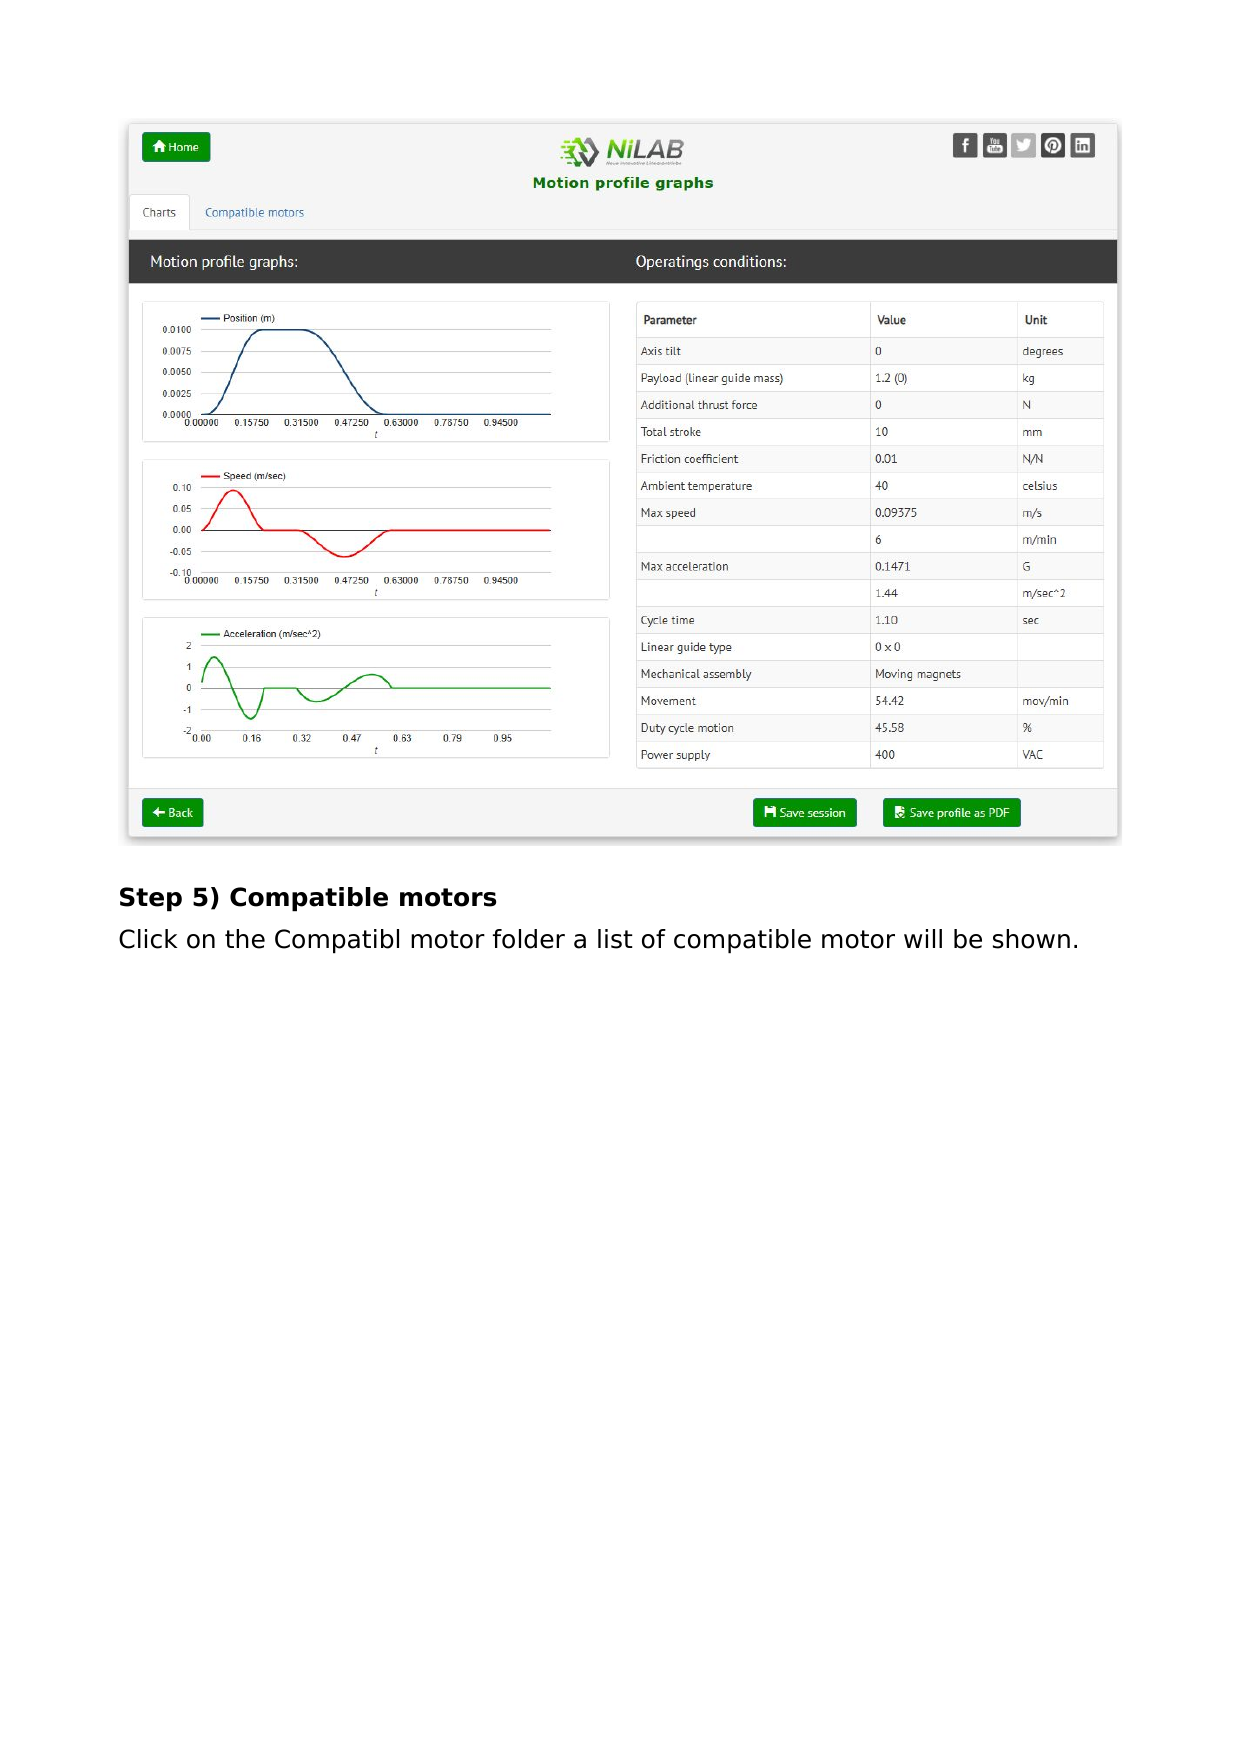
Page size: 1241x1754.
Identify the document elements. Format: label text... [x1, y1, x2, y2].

picture [118, 118, 1123, 846]
text Click on the Compatibl motor folder a list of compatible motor will be shown. [118, 925, 1122, 954]
subtitle Step 5) Compatible motors [118, 883, 1122, 913]
